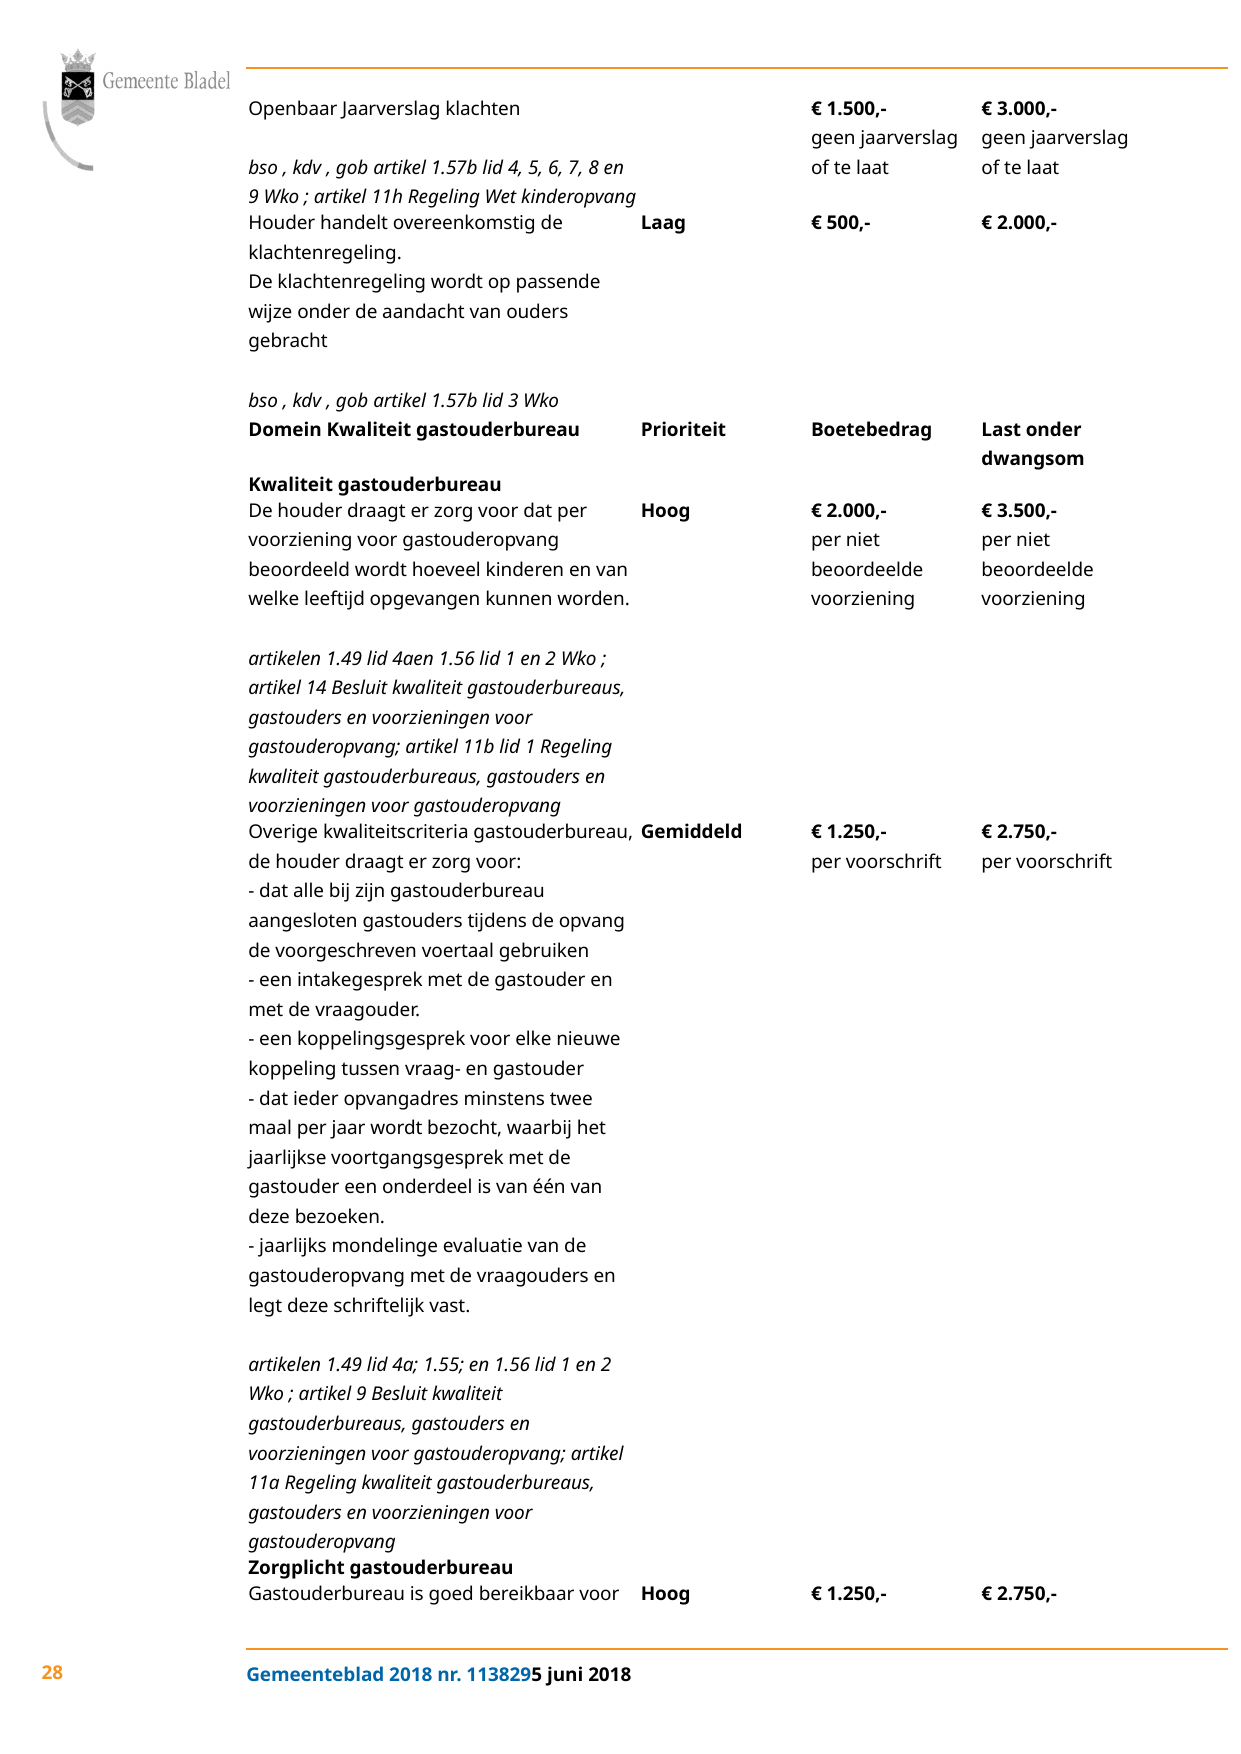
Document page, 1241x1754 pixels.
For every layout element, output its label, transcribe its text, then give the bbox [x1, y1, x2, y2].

table_cell Gemiddeld [641, 819, 811, 1554]
table_cell € 3.000,- geen jaarverslag of te laat [981, 95, 1152, 209]
table_header Last onder dwangsom [981, 416, 1152, 471]
table_cell Gastouderbureau is goed bereikbaar voor [248, 1580, 641, 1606]
table_cell Overige kwaliteitscriteria gastouderbureau, de houder draagt er zorg voor: - dat alle bij zijn gastouderbureau aangesloten gastouders tijdens de opvang de voorgeschreven voertaal gebruiken - een intakegesprek met de gastouder en met de vraagouder. - een koppelingsgesprek voor elke nieuwe koppeling tussen vraag- en gastouder - dat ieder opvangadres minstens twee maal per jaar wordt bezocht, waarbij het jaarlijkse voortgangsgesprek met de gastouder een onderdeel is van één van deze bezoeken. - jaarlijks mondelinge evaluatie van de gastouderopvang met de vraagouders en legt deze schriftelijk vast. artikelen 1.49 lid 4a; 1.55; en 1.56 lid 1 en 2 Wko ; artikel 9 Besluit kwaliteit gastouderbureaus, gastouders en voorzieningen voor gastouderopvang; artikel 11a Regeling kwaliteit gastouderbureaus, gastouders en voorzieningen voor gastouderopvang [248, 819, 641, 1554]
table_cell Kwaliteit gastouderbureau [248, 471, 1152, 497]
table_cell Hoog [641, 1580, 811, 1606]
table_cell € 1.500,- geen jaarverslag of te laat [811, 95, 981, 209]
table_cell [981, 1554, 1152, 1580]
table_cell € 1.250,- [811, 1580, 981, 1606]
table_cell € 2.000,- [981, 209, 1152, 412]
table_cell € 500,- [811, 209, 981, 412]
table_cell Hoog [641, 497, 811, 818]
table_cell € 3.500,- per niet beoordeelde voorziening [981, 497, 1152, 818]
table_cell [641, 95, 811, 209]
table_cell Houder handelt overeenkomstig de klachtenregeling. De klachtenregeling wordt op passende wijze onder de aandacht van ouders gebracht bso , kdv , gob artikel 1.57b lid 3 Wko [248, 209, 641, 412]
table_cell € 1.250,- per voorschrift [811, 819, 981, 1554]
table_header Prioriteit [641, 416, 811, 471]
table_cell Laag [641, 209, 811, 412]
picture [41, 47, 231, 172]
table_header Boetebedrag [811, 416, 981, 471]
table_cell € 2.750,- [981, 1580, 1152, 1606]
table_cell De houder draagt er zorg voor dat per voorziening voor gastouderopvang beoordeeld wordt hoeveel kinderen en van welke leeftijd opgevangen kunnen worden. artikelen 1.49 lid 4aen 1.56 lid 1 en 2 Wko ; artikel 14 Besluit kwaliteit gastouderbureaus, gastouders en voorzieningen voor gastouderopvang; artikel 11b lid 1 Regeling kwaliteit gastouderbureaus, gastouders en voorzieningen voor gastouderopvang [248, 497, 641, 818]
table_cell Openbaar Jaarverslag klachten bso , kdv , gob artikel 1.57b lid 4, 5, 6, 7, 8 en 9 Wko ; artikel 11h Regeling Wet kinderopvang [248, 95, 641, 209]
table_cell € 2.000,- per niet beoordeelde voorziening [811, 497, 981, 818]
table_header Domein Kwaliteit gastouderbureau [248, 416, 641, 471]
table_cell € 2.750,- per voorschrift [981, 819, 1152, 1554]
table_cell Zorgplicht gastouderbureau [248, 1554, 981, 1580]
